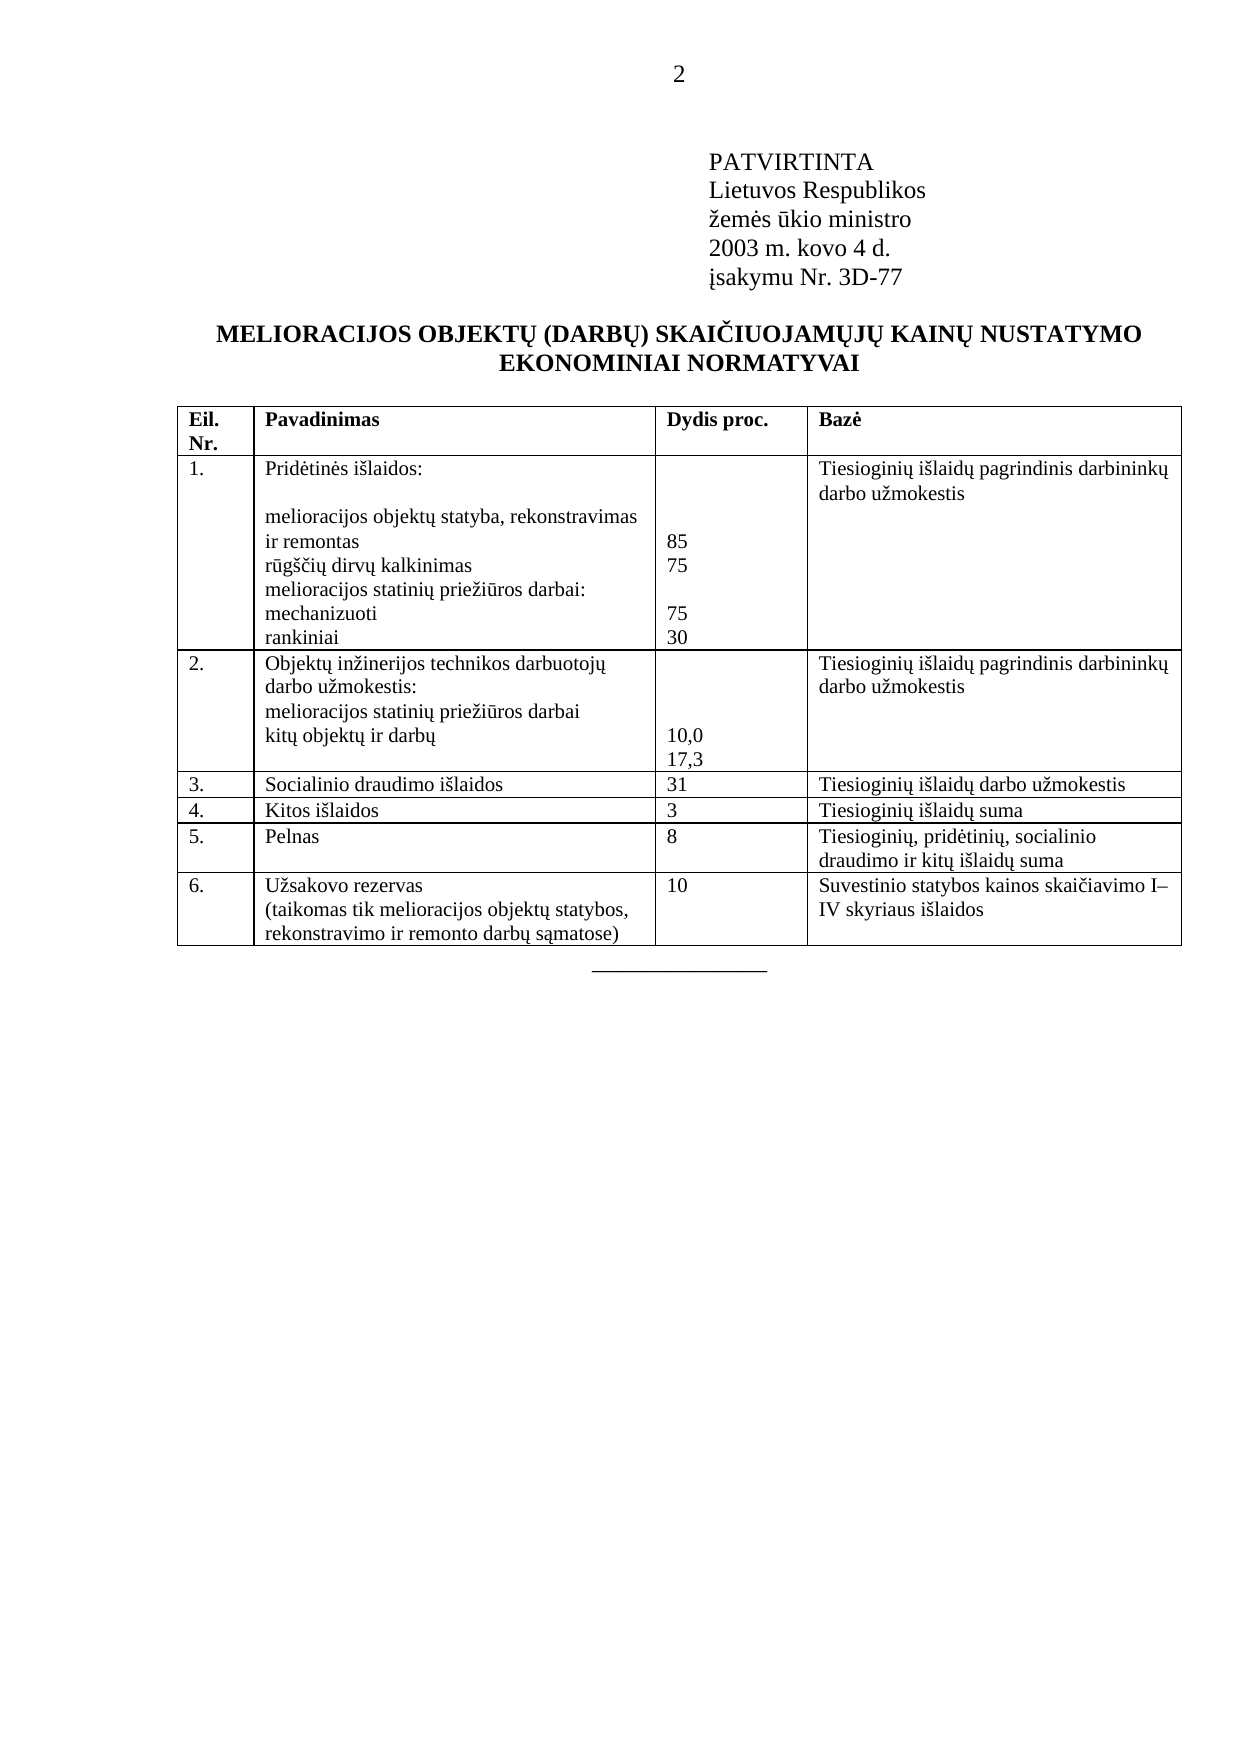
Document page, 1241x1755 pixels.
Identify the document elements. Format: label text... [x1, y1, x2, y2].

table_cell rūgščių dirvų kalkinimas [255, 553, 655, 577]
table_cell [808, 625, 1181, 649]
table_cell rankiniai [255, 625, 655, 649]
table_cell melioracijos statinių priežiūros darbai: [255, 577, 655, 601]
table_cell 75 [656, 601, 807, 625]
table_cell 85 [656, 505, 807, 553]
text įsakymu Nr. 3D-77 [177, 262, 1181, 291]
table_cell Užsakovo rezervas (taikomas tik melioracijos objektų statybos, rekonstravimo ir remonto darbų sąmatose) [255, 873, 655, 945]
text žemės ūkio ministro [177, 204, 1181, 233]
table_cell Pridėtinės išlaidos: [255, 456, 655, 504]
text PATVIRTINTA [177, 147, 1181, 176]
table_cell Tiesioginių, pridėtinių, socialinio draudimo ir kitų išlaidų suma [808, 824, 1181, 872]
table_cell 6. [178, 873, 253, 945]
table_cell Suvestinio statybos kainos skaičiavimo I–IV skyriaus išlaidos [808, 873, 1181, 945]
table_header Bazė [808, 407, 1181, 455]
table_cell [178, 625, 253, 649]
table_cell [178, 505, 253, 553]
table_cell [808, 577, 1181, 601]
table_cell [808, 553, 1181, 577]
table_cell [808, 601, 1181, 625]
table_cell [808, 505, 1181, 553]
table_header Eil. Nr. [178, 407, 253, 455]
table_cell 3 [656, 798, 807, 822]
table_cell Tiesioginių išlaidų suma [808, 798, 1181, 822]
table_cell Kitos išlaidos [255, 798, 655, 822]
table_cell Tiesioginių išlaidų darbo užmokestis [808, 772, 1181, 796]
table_cell mechanizuoti [255, 601, 655, 625]
table_cell 5. [178, 824, 253, 872]
table_cell 8 [656, 824, 807, 872]
table_cell 30 [656, 625, 807, 649]
text Lietuvos Respublikos [177, 176, 1181, 204]
text ______________ [177, 946, 1181, 975]
table_cell [178, 553, 253, 577]
table_cell 2. [178, 651, 253, 771]
table_header Dydis proc. [656, 407, 807, 455]
table_cell [656, 456, 807, 504]
table_cell Objektų inžinerijos technikos darbuotojų darbo užmokestis: melioracijos statinių priežiūros darbai kitų objektų ir darbų [255, 651, 655, 771]
table_cell [178, 577, 253, 601]
table_cell Socialinio draudimo išlaidos [255, 772, 655, 796]
table_cell 1. [178, 456, 253, 504]
table_cell melioracijos objektų statyba, rekonstravimas ir remontas [255, 505, 655, 553]
text 2003 m. kovo 4 d. [177, 233, 1181, 262]
table_cell [656, 577, 807, 601]
table_cell 10,0 17,3 [656, 651, 807, 771]
table_cell 4. [178, 798, 253, 822]
table_cell 10 [656, 873, 807, 945]
table_cell Tiesioginių išlaidų pagrindinis darbininkų darbo užmokestis [808, 651, 1181, 771]
table_cell 31 [656, 772, 807, 796]
table_cell 75 [656, 553, 807, 577]
table_header Pavadinimas [255, 407, 655, 455]
table_cell Tiesioginių išlaidų pagrindinis darbininkų darbo užmokestis [808, 456, 1181, 504]
text MELIORACIJOS OBJEKTŲ (DARBŲ) SKAIČIUOJAMŲJŲ KAINŲ NUSTATYMO EKONOMINIAI NORMATYVAI [177, 319, 1181, 377]
table_cell 3. [178, 772, 253, 796]
table_cell Pelnas [255, 824, 655, 872]
table_cell [178, 601, 253, 625]
